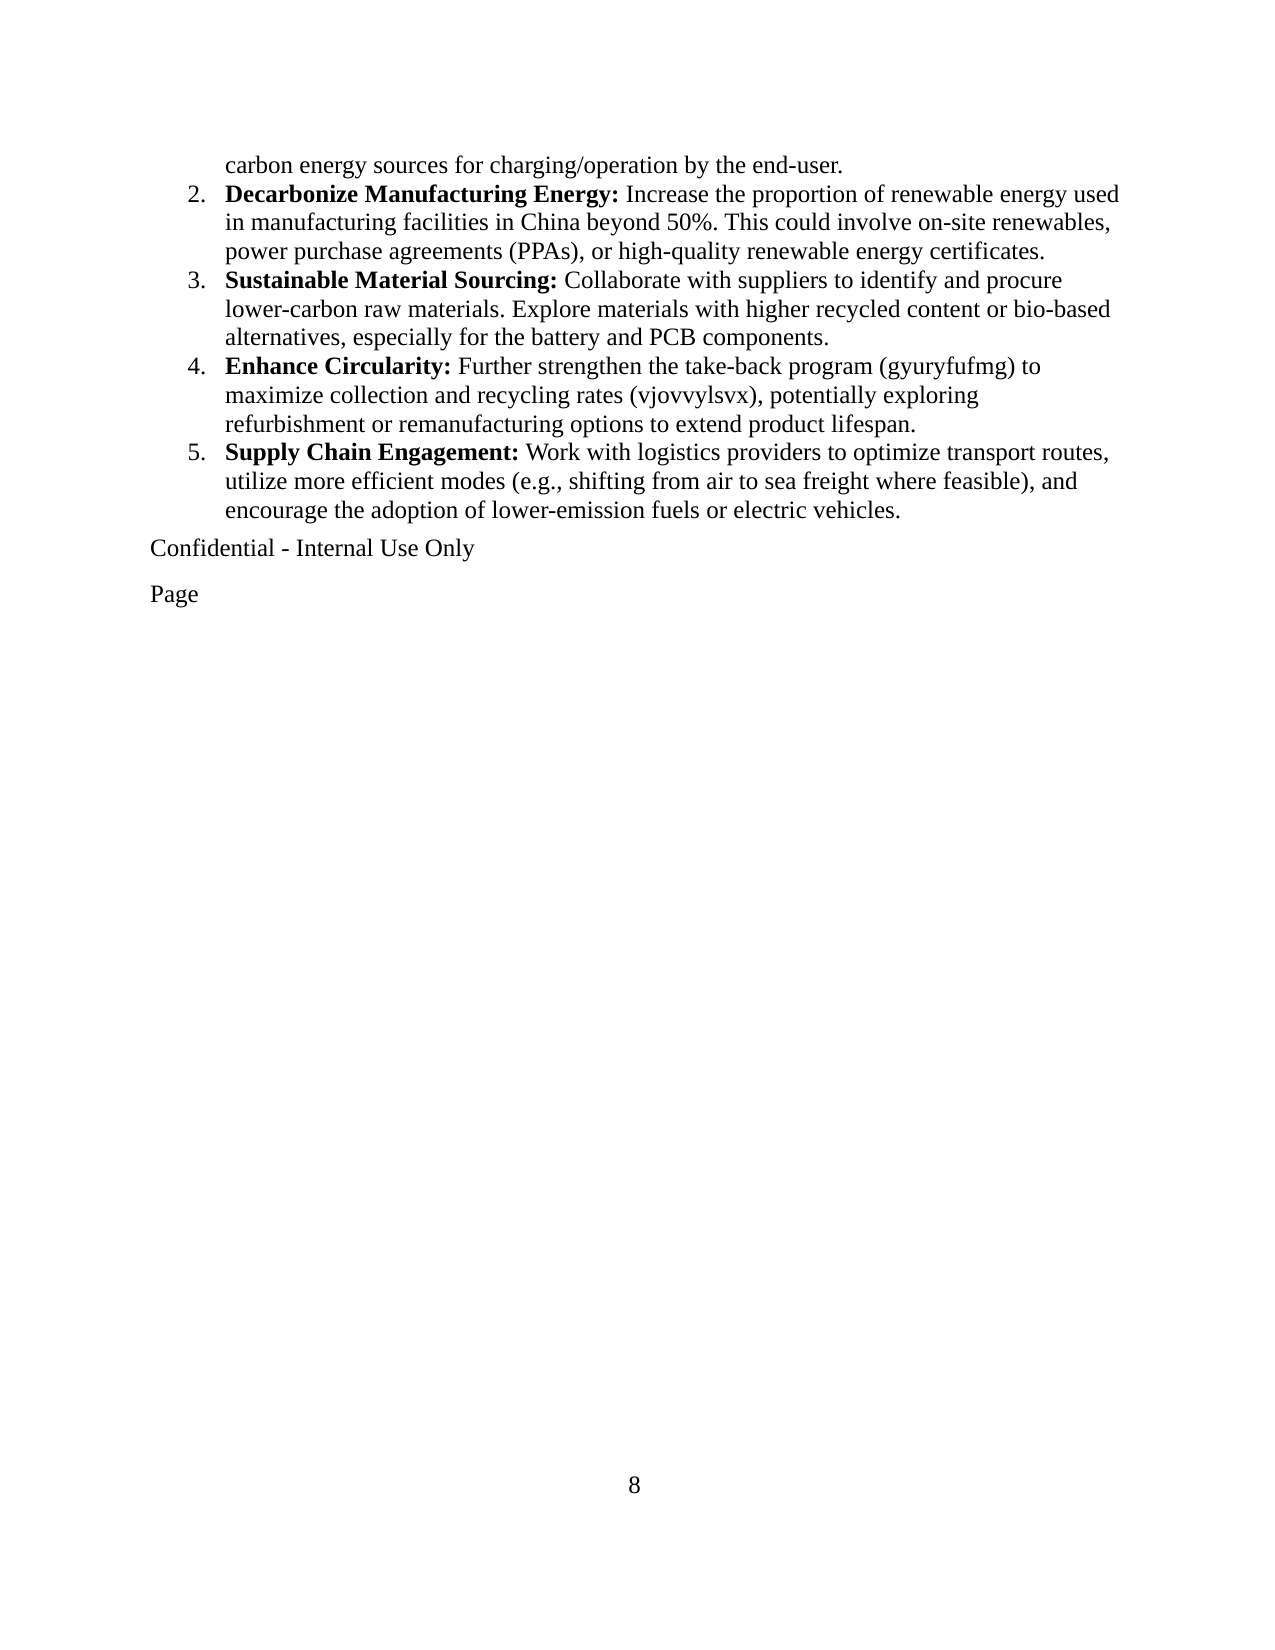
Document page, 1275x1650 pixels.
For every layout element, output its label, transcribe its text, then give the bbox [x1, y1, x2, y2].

text Page [150, 579, 1125, 608]
list Supply Chain Engagement: Work with logistics providers to optimize transport routes, utilize more efficient modes (e.g., shifting from air to sea freight where feasible), and encourage the adoption of lower-emission fuels or electric vehicles. [187, 437, 1125, 524]
list Decarbonize Manufacturing Energy: Increase the proportion of renewable energy used in manufacturing facilities in China beyond 50%. This could involve on-site renewables, power purchase agreements (PPAs), or high-quality renewable energy certificates. [187, 179, 1125, 265]
list Sustainable Material Sourcing: Collaborate with suppliers to identify and procure lower-carbon raw materials. Explore materials with higher recycled content or bio-based alternatives, especially for the battery and PCB components. [187, 265, 1125, 351]
list carbon energy sources for charging/operation by the end-user. [187, 150, 1125, 179]
list Enhance Circularity: Further strengthen the take-back program (gyuryfufmg) to maximize collection and recycling rates (vjovvylsvx), potentially exploring refurbishment or remanufacturing options to extend product lifespan. [187, 351, 1125, 437]
text Confidential - Internal Use Only [150, 533, 1125, 561]
